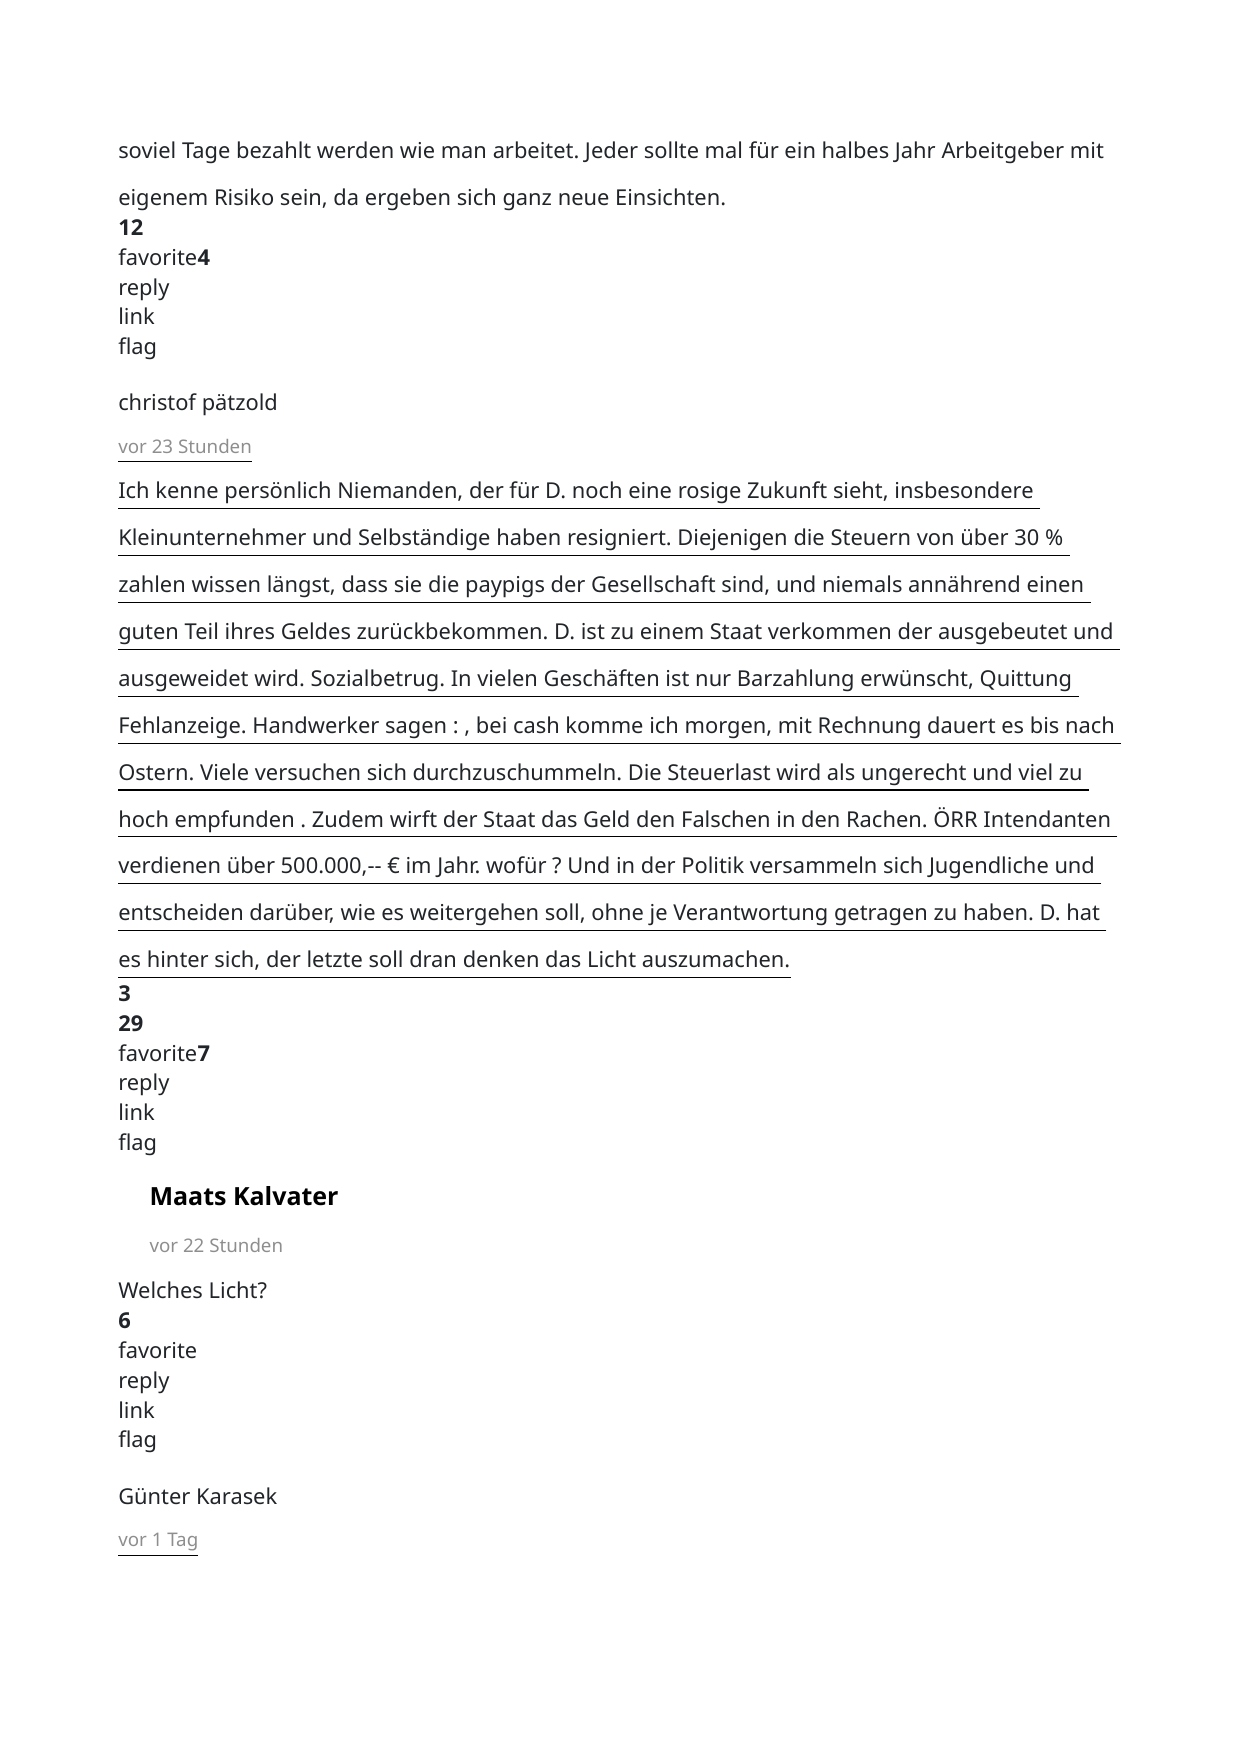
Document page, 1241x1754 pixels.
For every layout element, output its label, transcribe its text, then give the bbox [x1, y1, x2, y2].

text favorite7 [118, 1038, 1122, 1067]
text Welches Licht? [118, 1258, 1122, 1305]
text 29 [118, 1008, 1122, 1038]
text link [118, 1394, 1122, 1424]
text reply [118, 1067, 1122, 1097]
text flag [118, 331, 1122, 361]
text christof pätzold [118, 376, 1114, 417]
text flag [118, 1127, 1122, 1157]
text favorite [118, 1335, 1122, 1365]
text reply [118, 1365, 1122, 1394]
text 12 [118, 212, 1122, 242]
text Günter Karasek [118, 1470, 1114, 1510]
text vor 23 Stunden [118, 433, 1122, 462]
text soviel Tage bezahlt werden wie man arbeitet. Jeder sollte mal für ein halbes Jahr Arbeitgeber mit eigenem Risiko sein, da ergeben sich ganz neue Einsichten. [118, 118, 1122, 212]
text link [118, 301, 1122, 331]
text link [118, 1097, 1122, 1127]
text reply [118, 271, 1122, 301]
text favorite4 [118, 242, 1122, 271]
text 3 [118, 978, 1122, 1008]
text Ostern. Viele versuchen sich durchzuschummeln. Die Steuerlast wird als ungerecht und viel zu hoch empfunden . Zudem wirft der Staat das Geld den Falschen in den Rachen. ÖRR Intendanten verdienen über 500.000,-- € im Jahr. wofür ? Und in der Politik versammeln sich Jugendliche und entscheiden darüber, wie es weitergehen soll, ohne je Verantwortung getragen zu haben. D. hat es hinter sich, der letzte soll dran denken das Licht auszumachen. [118, 744, 1122, 978]
text Ich kenne persönlich Niemanden, der für D. noch eine rosige Zukunft sieht, insbesondere Kleinunternehmer und Selbständige haben resigniert. Diejenigen die Steuern von über 30 % zahlen wissen längst, dass sie die paypigs der Gesellschaft sind, und niemals annährend einen guten Teil ihres Geldes zurückbekommen. D. ist zu einem Staat verkommen der ausgebeutet und ausgeweidet wird. Sozialbetrug. In vielen Geschäften ist nur Barzahlung erwünscht, Quittung Fehlanzeige. Handwerker sagen : , bei cash komme ich morgen, mit Rechnung dauert es bis nach [118, 462, 1122, 743]
text vor 1 Tag [118, 1526, 1122, 1556]
text flag [118, 1424, 1122, 1454]
text 6 [118, 1305, 1122, 1335]
text Maats Kalvater [149, 1172, 1114, 1213]
text vor 22 Stunden [149, 1229, 1122, 1258]
